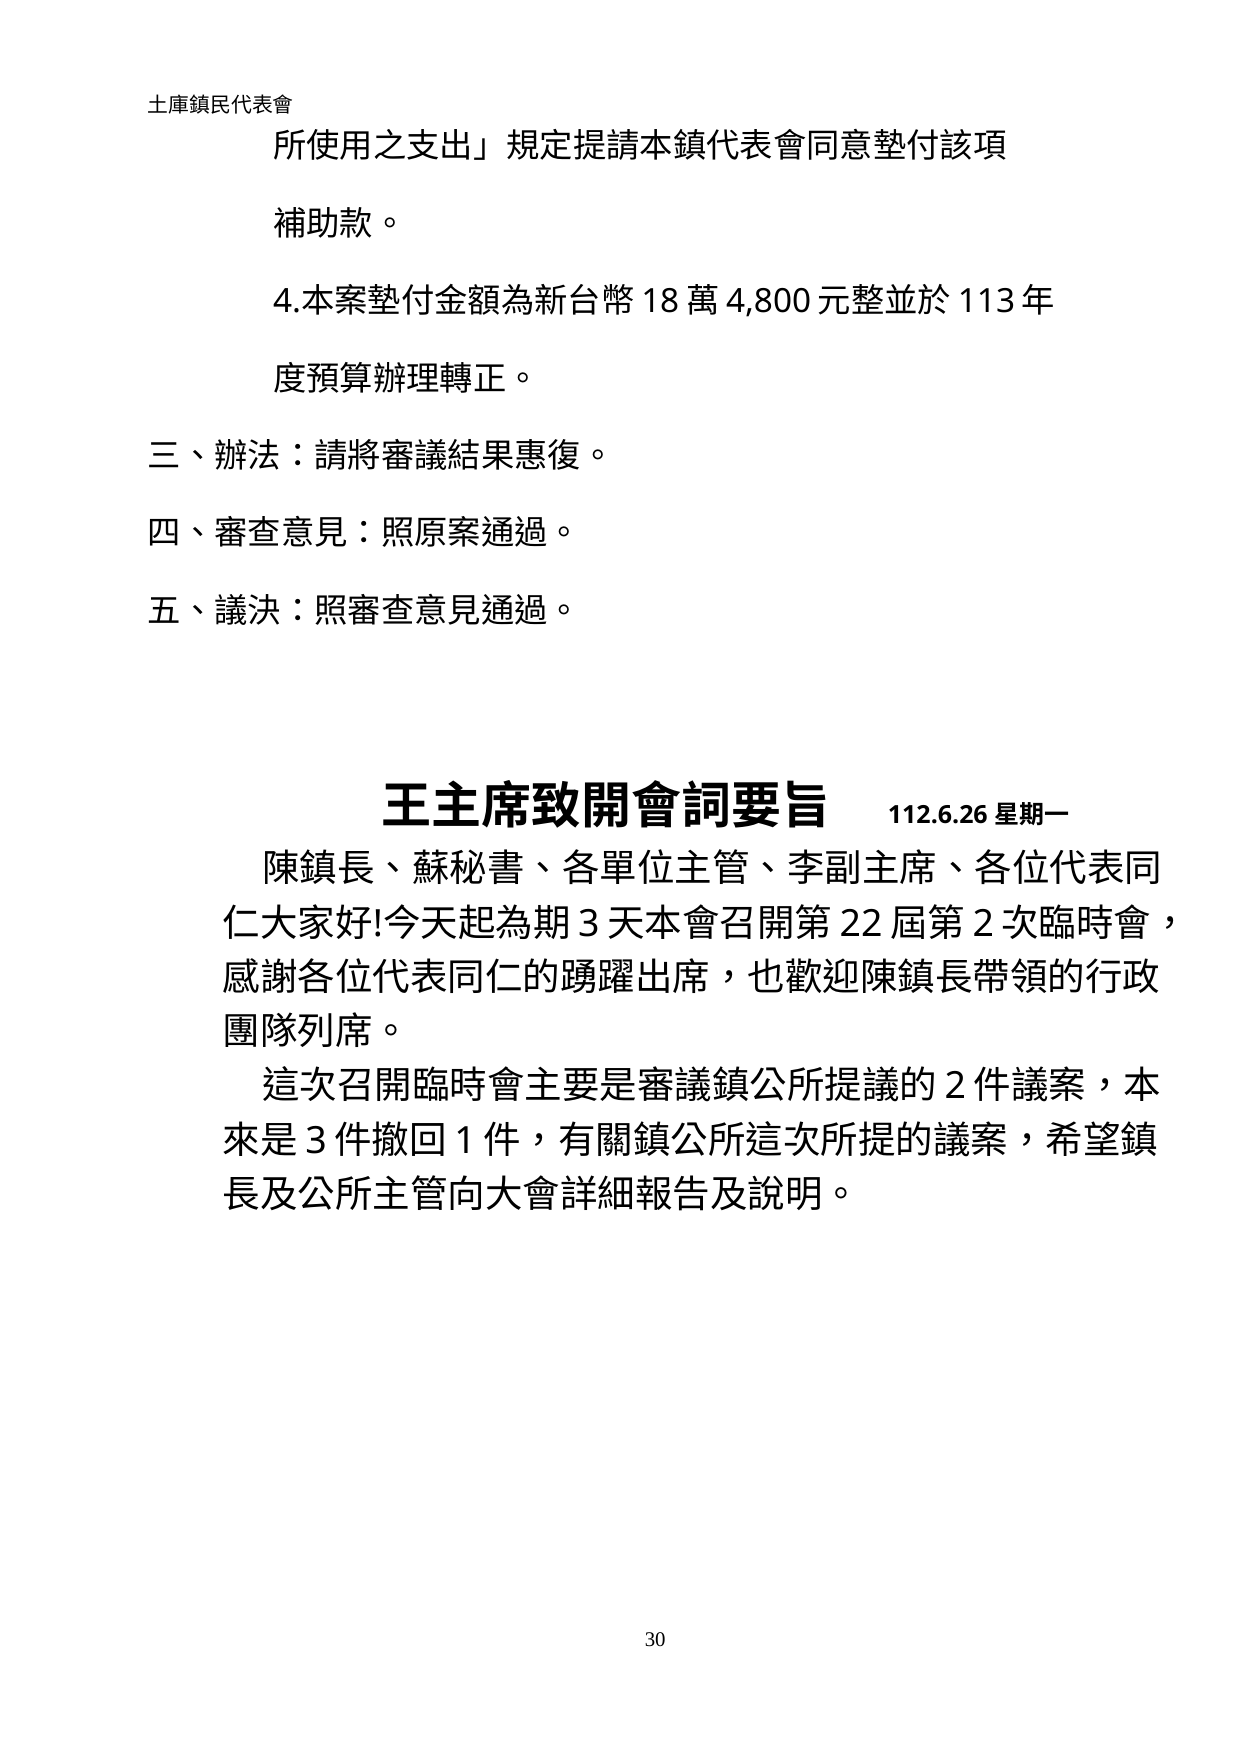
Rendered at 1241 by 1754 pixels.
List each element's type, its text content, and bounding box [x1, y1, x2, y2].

text 四、審查意見：照原案通過。 [148, 506, 1162, 554]
text 王主席致開會詞要旨 112.6.26 星期一 [223, 766, 1162, 838]
text 補助款。 [273, 196, 1162, 244]
text 陳鎮長、蘇秘書、各單位主管、李副主席、各位代表同仁大家好!今天起為期3天本會召開第22屆第2次臨時會，感謝各位代表同仁的踴躍出席，也歡迎陳鎮長帶領的行政團隊列席。 [223, 838, 1162, 1055]
text 所使用之支出」規定提請本鎮代表會同意墊付該項 [273, 119, 1162, 167]
text 4.本案墊付金額為新台幣18萬4,800元整並於113年 [273, 274, 1162, 322]
text 度預算辦理轉正。 [273, 351, 1162, 399]
text 五、議決：照審查意見通過。 [148, 583, 1162, 632]
text 這次召開臨時會主要是審議鎮公所提議的2件議案，本來是3件撤回1件，有關鎮公所這次所提的議案，希望鎮長及公所主管向大會詳細報告及說明。 [223, 1055, 1162, 1219]
text 三、辦法：請將審議結果惠復。 [148, 429, 1162, 477]
